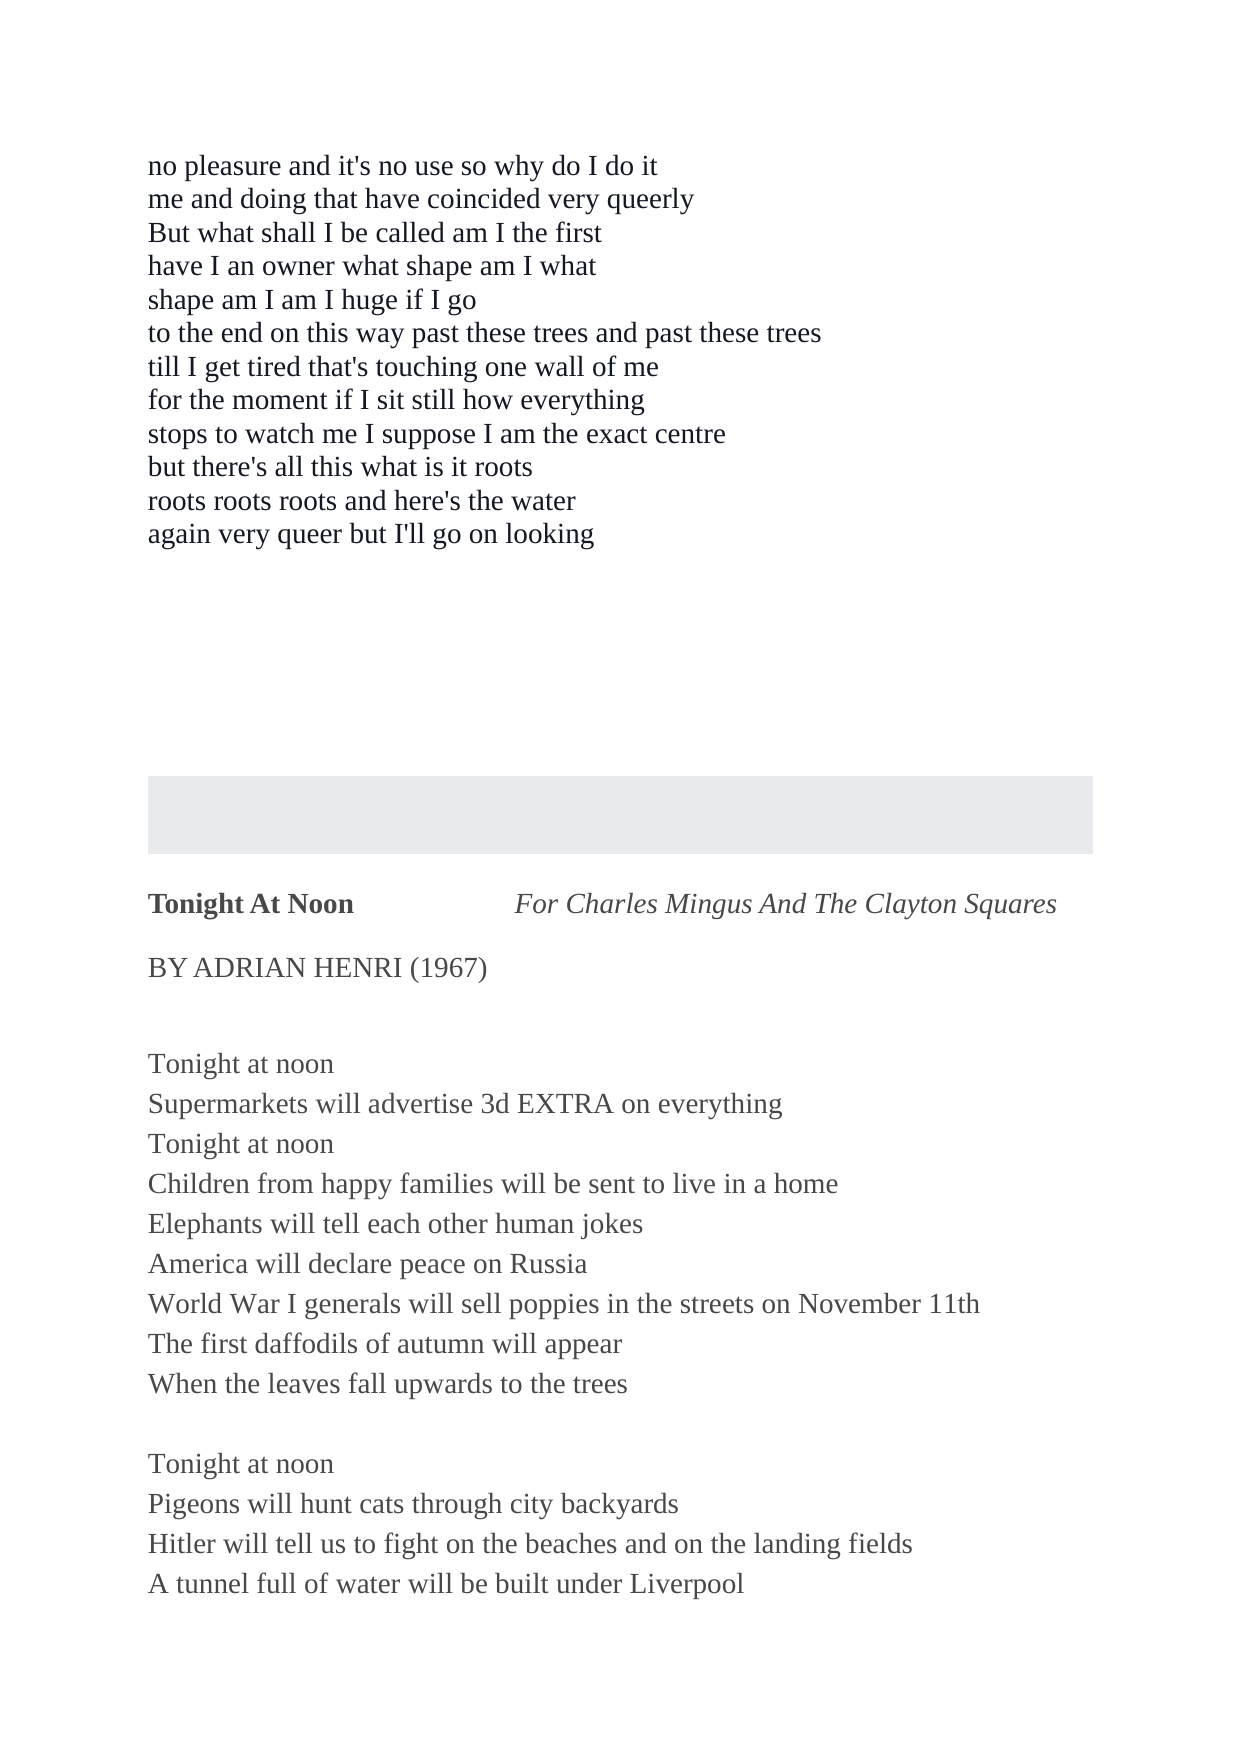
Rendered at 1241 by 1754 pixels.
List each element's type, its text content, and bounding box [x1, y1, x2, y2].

subtitle BY ADRIAN HENRI (1967) [148, 951, 1093, 984]
text Tonight at noon Supermarkets will advertise 3d EXTRA on everything Tonight at noon Children from happy families will be sent to live in a home Elephants will tell each other human jokes America will declare peace on Russia World War I generals will sell poppies in the streets on November 11th The first daffodils of autumn will appear When the leaves fall upwards to the trees Tonight at noon Pigeons will hunt cats through city backyards Hitler will tell us to fight on the beaches and on the landing fields A tunnel full of water will be built under Liverpool [148, 1040, 1093, 1600]
subtitle Tonight At Noon For Charles Mingus And The Clayton Squares [148, 886, 1093, 919]
text no pleasure and it's no use so why do I do it me and doing that have coincided very queerly But what shall I be called am I the first have I an owner what shape am I what shape am I am I huge if I go to the end on this way past these trees and past these trees till I get tired that's touching one wall of me for the moment if I sit still how everything stops to watch me I suppose I am the exact centre but there's all this what is it roots roots roots roots and here's the water again very queer but I'll go on looking [148, 148, 1093, 550]
